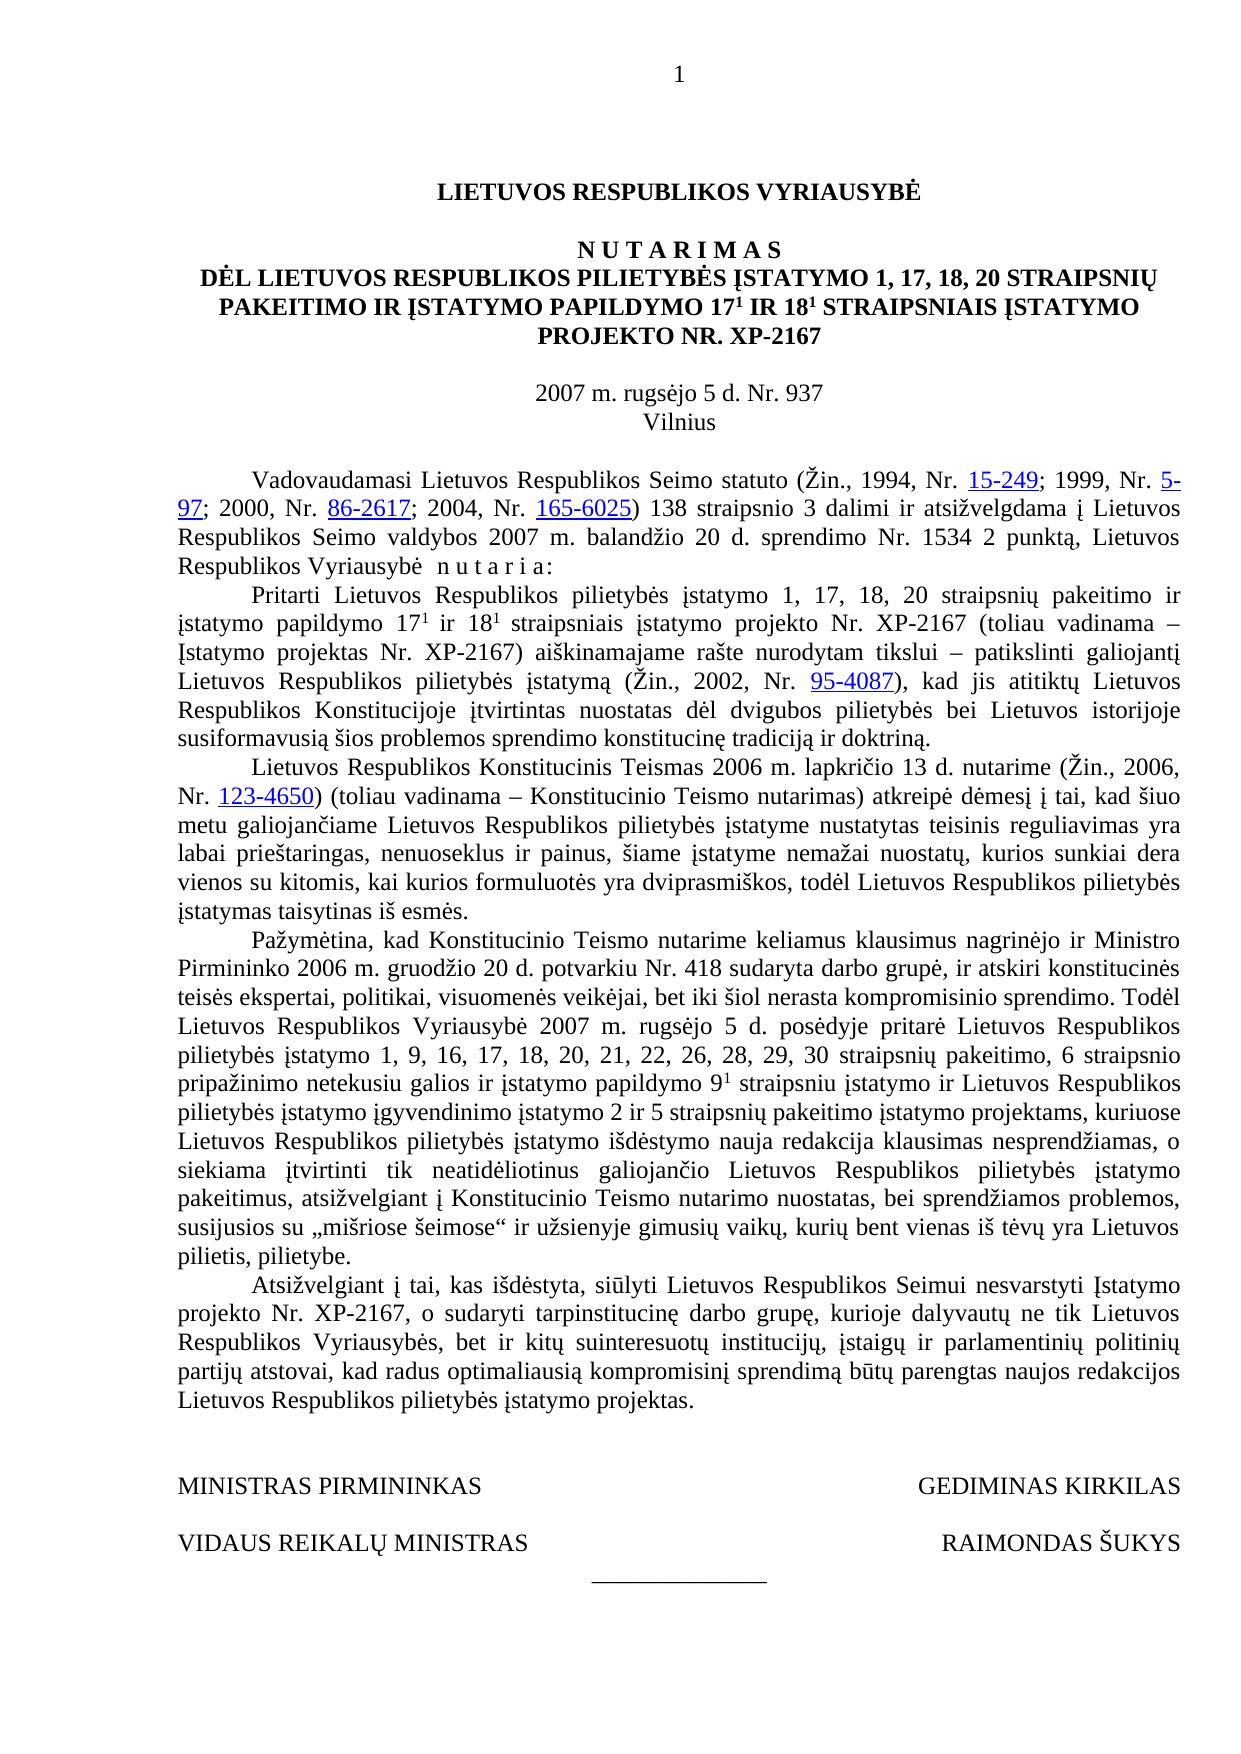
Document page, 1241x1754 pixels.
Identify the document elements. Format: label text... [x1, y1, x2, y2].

text ______________ [177, 1557, 1181, 1586]
text LIETUVOS RESPUBLIKOS VYRIAUSYBĖ [177, 177, 1181, 206]
text Atsižvelgiant į tai, kas išdėstyta, siūlyti Lietuvos Respublikos Seimui nesvarstyti Įstatymo projekto Nr. XP-2167, o sudaryti tarpinstitucinę darbo grupę, kurioje dalyvautų ne tik Lietuvos Respublikos Vyriausybės, bet ir kitų suinteresuotų institucijų, įstaigų ir parlamentinių politinių partijų atstovai, kad radus optimaliausią kompromisinį sprendimą būtų parengtas naujos redakcijos Lietuvos Respublikos pilietybės įstatymo projektas. [177, 1270, 1181, 1413]
text Pritarti Lietuvos Respublikos pilietybės įstatymo 1, 17, 18, 20 straipsnių pakeitimo ir įstatymo papildymo 171 ir 181 straipsniais įstatymo projekto Nr. XP-2167 (toliau vadinama – Įstatymo projektas Nr. XP-2167) aiškinamajame rašte nurodytam tikslui – patikslinti galiojantį Lietuvos Respublikos pilietybės įstatymą (Žin., 2002, Nr. 95-4087), kad jis atitiktų Lietuvos Respublikos Konstitucijoje įtvirtintas nuostatas dėl dvigubos pilietybės bei Lietuvos istorijoje susiformavusią šios problemos sprendimo konstitucinę tradiciją ir doktriną. [177, 580, 1181, 752]
text Vilnius [177, 407, 1181, 436]
text Lietuvos Respublikos Konstitucinis Teismas 2006 m. lapkričio 13 d. nutarime (Žin., 2006, Nr. 123-4650) (toliau vadinama – Konstitucinio Teismo nutarimas) atkreipė dėmesį į tai, kad šiuo metu galiojančiame Lietuvos Respublikos pilietybės įstatyme nustatytas teisinis reguliavimas yra labai prieštaringas, nenuoseklus ir painus, šiame įstatyme nemažai nuostatų, kurios sunkiai dera vienos su kitomis, kai kurios formuluotės yra dviprasmiškos, todėl Lietuvos Respublikos pilietybės įstatymas taisytinas iš esmės. [177, 752, 1181, 925]
text Pažymėtina, kad Konstitucinio Teismo nutarime keliamus klausimus nagrinėjo ir Ministro Pirmininko 2006 m. gruodžio 20 d. potvarkiu Nr. 418 sudaryta darbo grupė, ir atskiri konstitucinės teisės ekspertai, politikai, visuomenės veikėjai, bet iki šiol nerasta kompromisinio sprendimo. Todėl Lietuvos Respublikos Vyriausybė 2007 m. rugsėjo 5 d. posėdyje pritarė Lietuvos Respublikos pilietybės įstatymo 1, 9, 16, 17, 18, 20, 21, 22, 26, 28, 29, 30 straipsnių pakeitimo, 6 straipsnio pripažinimo netekusiu galios ir įstatymo papildymo 91 straipsniu įstatymo ir Lietuvos Respublikos pilietybės įstatymo įgyvendinimo įstatymo 2 ir 5 straipsnių pakeitimo įstatymo projektams, kuriuose Lietuvos Respublikos pilietybės įstatymo išdėstymo nauja redakcija klausimas nesprendžiamas, o siekiama įtvirtinti tik neatidėliotinus galiojančio Lietuvos Respublikos pilietybės įstatymo pakeitimus, atsižvelgiant į Konstitucinio Teismo nutarimo nuostatas, bei sprendžiamos problemos, susijusios su „mišriose šeimose“ ir užsienyje gimusių vaikų, kurių bent vienas iš tėvų yra Lietuvos pilietis, pilietybe. [177, 925, 1181, 1270]
text DĖL LIETUVOS RESPUBLIKOS PILIETYBĖS ĮSTATYMO 1, 17, 18, 20 STRAIPSNIŲ PAKEITIMO IR ĮSTATYMO PAPILDYMO 171 IR 181 STRAIPSNIAIS ĮSTATYMO PROJEKTO NR. XP-2167 [177, 263, 1181, 350]
text Vadovaudamasi Lietuvos Respublikos Seimo statuto (Žin., 1994, Nr. 15-249; 1999, Nr. 5-97; 2000, Nr. 86-2617; 2004, Nr. 165-6025) 138 straipsnio 3 dalimi ir atsižvelgdama į Lietuvos Respublikos Seimo valdybos 2007 m. balandžio 20 d. sprendimo Nr. 1534 2 punktą, Lietuvos Respublikos Vyriausybė nutaria: [177, 465, 1181, 580]
text MINISTRAS PIRMININKAS GEDIMINAS KIRKILAS [177, 1471, 1181, 1500]
text N U T A R I M A S [177, 235, 1181, 263]
text 2007 m. rugsėjo 5 d. Nr. 937 [177, 378, 1181, 407]
text VIDAUS REIKALŲ MINISTRAS RAIMONDAS ŠUKYS [177, 1528, 1181, 1557]
